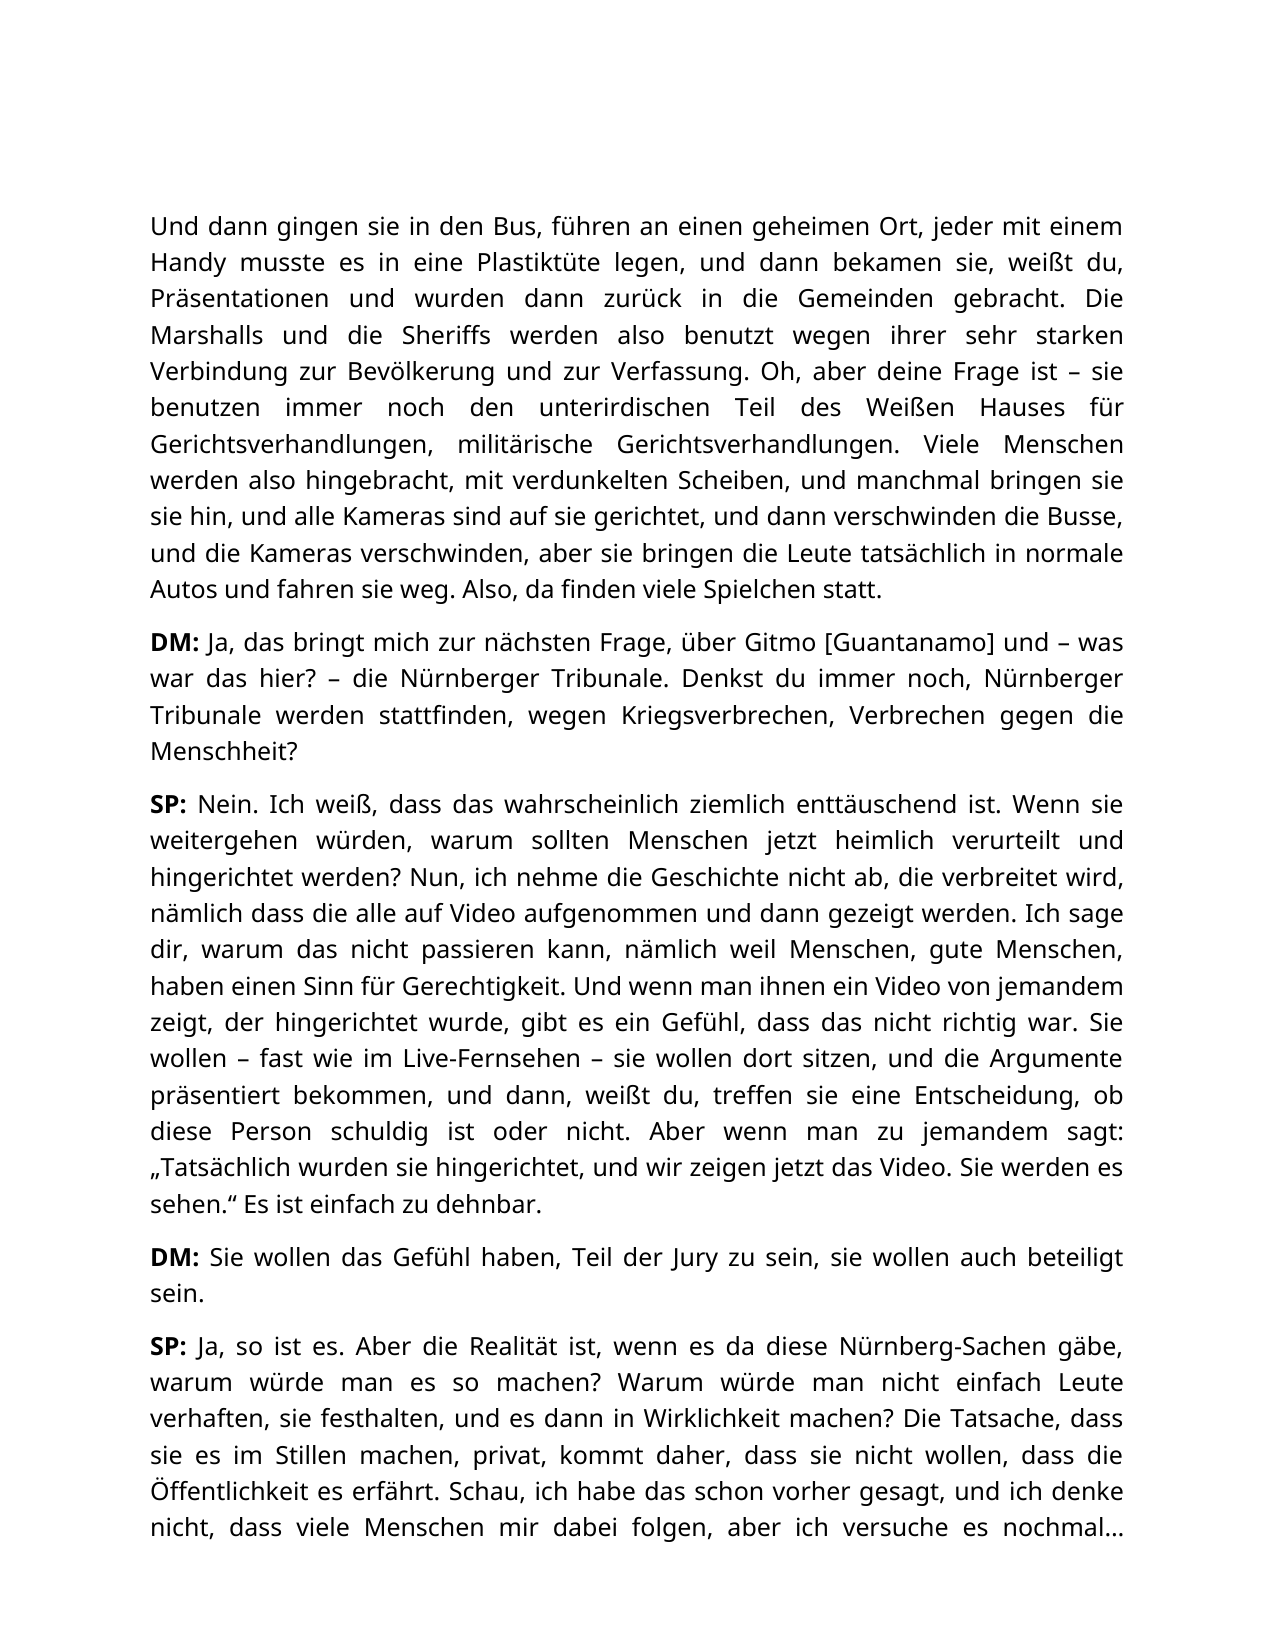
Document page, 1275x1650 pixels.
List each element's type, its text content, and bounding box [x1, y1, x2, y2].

text DM: Ja, das bringt mich zur nächsten Frage, über Gitmo [Guantanamo] und – was war das hier? – die Nürnberger Tribunale. Denkst du immer noch, Nürnberger Tribunale werden stattfinden, wegen Kriegsverbrechen, Verbrechen gegen die Menschheit? [150, 624, 1125, 768]
text SP: Ja, so ist es. Aber die Realität ist, wenn es da diese Nürnberg-Sachen gäbe, warum würde man es so machen? Warum würde man nicht einfach Leute verhaften, sie festhalten, und es dann in Wirklichkeit machen? Die Tatsache, dass sie es im Stillen machen, privat, kommt daher, dass sie nicht wollen, dass die Öffentlichkeit es erfährt. Schau, ich habe das schon vorher gesagt, und ich denke nicht, dass viele Menschen mir dabei folgen, aber ich versuche es nochmal… [150, 1328, 1125, 1544]
text Und dann gingen sie in den Bus, führen an einen geheimen Ort, jeder mit einem Handy musste es in eine Plastiktüte legen, und dann bekamen sie, weißt du, Präsentationen und wurden dann zurück in die Gemeinden gebracht. Die Marshalls und die Sheriffs werden also benutzt wegen ihrer sehr starken Verbindung zur Bevölkerung und zur Verfassung. Oh, aber deine Frage ist – sie benutzen immer noch den unterirdischen Teil des Weißen Hauses für Gerichtsverhandlungen, militärische Gerichtsverhandlungen. Viele Menschen werden also hingebracht, mit verdunkelten Scheiben, und manchmal bringen sie sie hin, und alle Kameras sind auf sie gerichtet, und dann verschwinden die Busse, und die Kameras verschwinden, aber sie bringen die Leute tatsächlich in normale Autos und fahren sie weg. Also, da finden viele Spielchen statt. [150, 208, 1125, 606]
text SP: Nein. Ich weiß, dass das wahrscheinlich ziemlich enttäuschend ist. Wenn sie weitergehen würden, warum sollten Menschen jetzt heimlich verurteilt und hingerichtet werden? Nun, ich nehme die Geschichte nicht ab, die verbreitet wird, nämlich dass die alle auf Video aufgenommen und dann gezeigt werden. Ich sage dir, warum das nicht passieren kann, nämlich weil Menschen, gute Menschen, haben einen Sinn für Gerechtigkeit. Und wenn man ihnen ein Video von jemandem zeigt, der hingerichtet wurde, gibt es ein Gefühl, dass das nicht richtig war. Sie wollen – fast wie im Live-Fernsehen – sie wollen dort sitzen, und die Argumente präsentiert bekommen, und dann, weißt du, treffen sie eine Entscheidung, ob diese Person schuldig ist oder nicht. Aber wenn man zu jemandem sagt: „Tatsächlich wurden sie hingerichtet, und wir zeigen jetzt das Video. Sie werden es sehen.“ Es ist einfach zu dehnbar. [150, 786, 1125, 1220]
text DM: Sie wollen das Gefühl haben, Teil der Jury zu sein, sie wollen auch beteiligt sein. [150, 1239, 1125, 1309]
